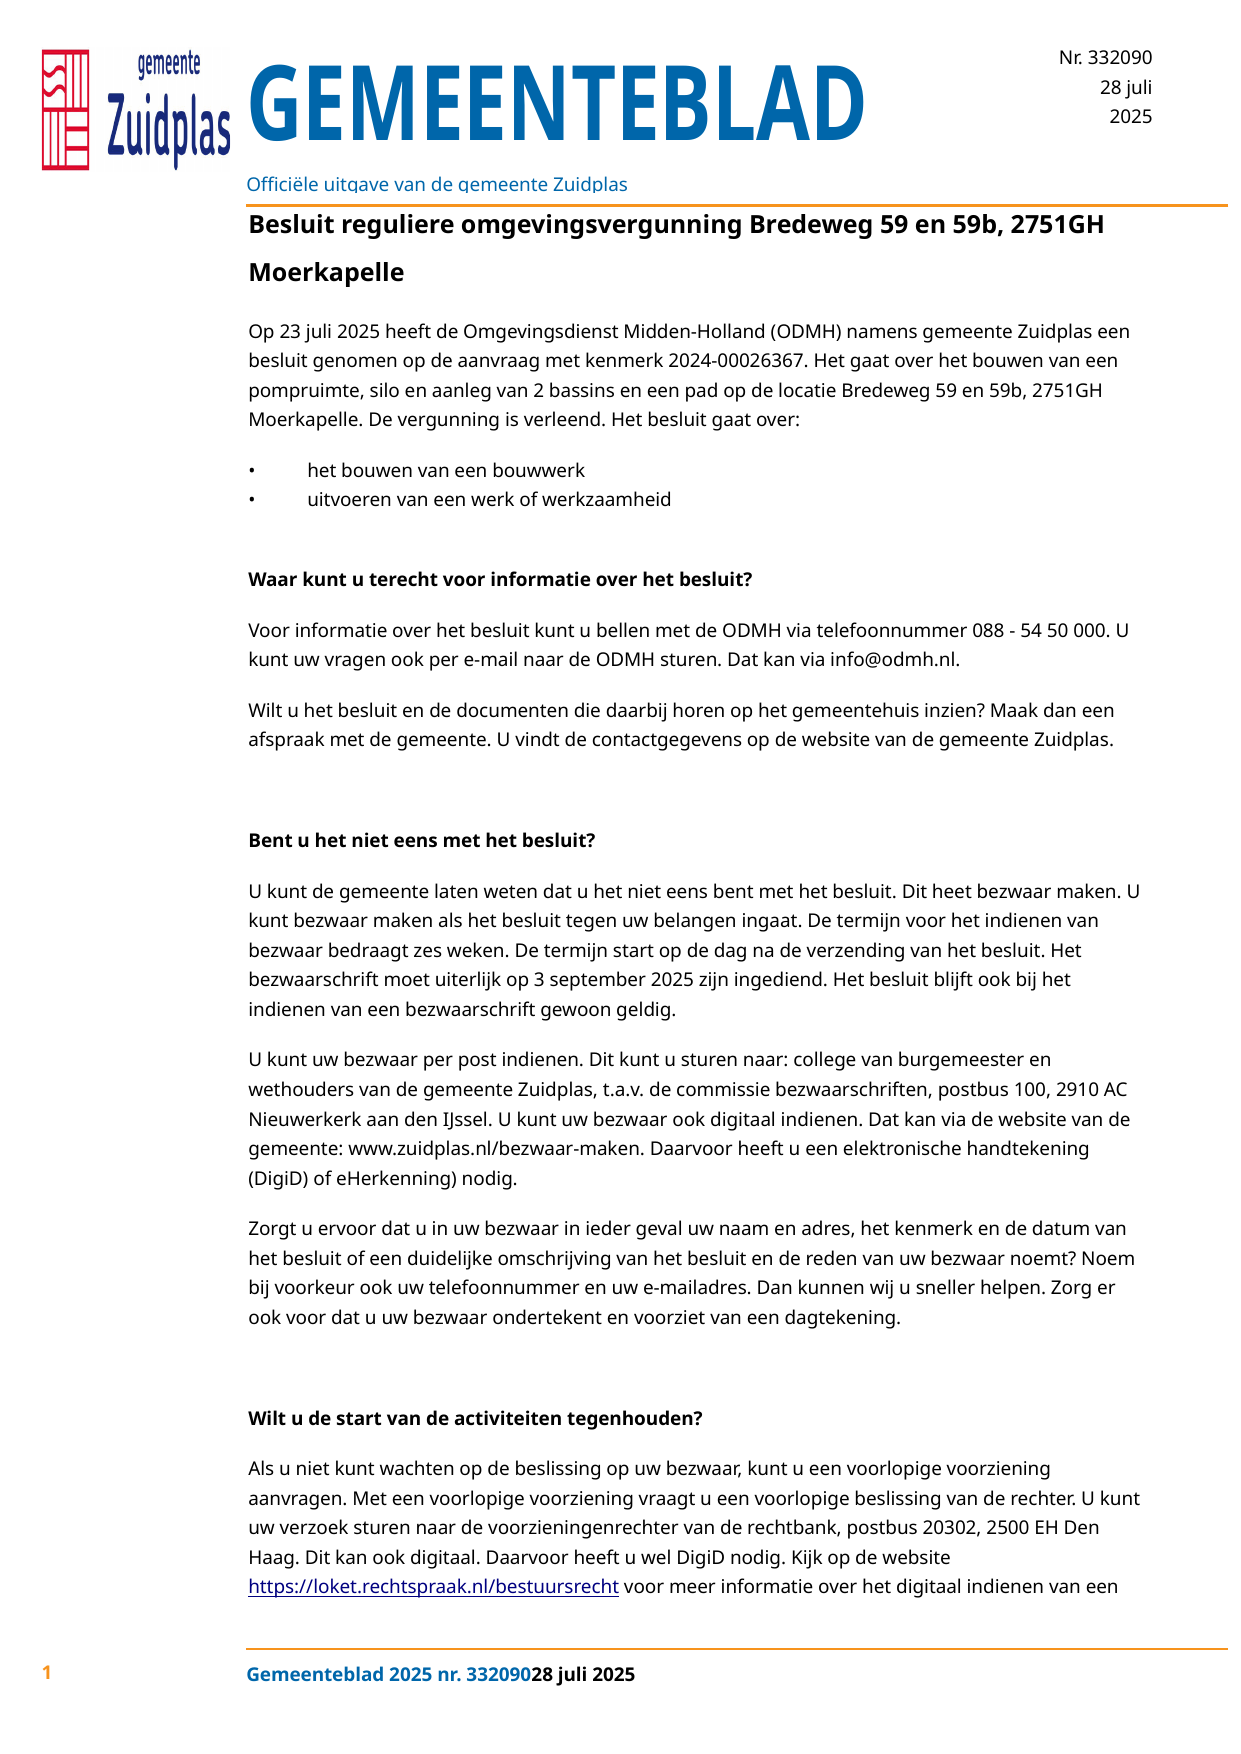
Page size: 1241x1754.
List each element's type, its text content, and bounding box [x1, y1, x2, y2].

text Wilt u de start van de activiteiten tegenhouden? [248, 1405, 1152, 1431]
text U kunt uw bezwaar per post indienen. Dit kunt u sturen naar: college van burgemeester en wethouders van de gemeente Zuidplas, t.a.v. de commissie bezwaarschriften, postbus 100, 2910 AC Nieuwerkerk aan den IJssel. U kunt uw bezwaar ook digitaal indienen. Dat kan via de website van de gemeente: www.zuidplas.nl/bezwaar-maken. Daarvoor heeft u een elektronische handtekening (DigiD) of eHerkenning) nodig. [248, 1047, 1152, 1191]
list het bouwen van een bouwwerk [248, 457, 1152, 483]
text Als u niet kunt wachten op de beslissing op uw bezwaar, kunt u een voorlopige voorziening aanvragen. Met een voorlopige voorziening vraagt u een voorlopige beslissing van de rechter. U kunt uw verzoek sturen naar de voorzieningenrechter van de rechtbank, postbus 20302, 2500 EH Den Haag. Dit kan ook digitaal. Daarvoor heeft u wel DigiD nodig. Kijk op de website https://loket.rechtspraak.nl/bestuursrecht voor meer informatie over het digitaal indienen van een [248, 1455, 1152, 1599]
picture [41, 47, 231, 172]
text Op 23 juli 2025 heeft de Omgevingsdienst Midden-Holland (ODMH) namens gemeente Zuidplas een besluit genomen op de aanvraag met kenmerk 2024-00026367. Het gaat over het bouwen van een pompruimte, silo en aanleg van 2 bassins en een pad op de locatie Bredeweg 59 en 59b, 2751GH Moerkapelle. De vergunning is verleend. Het besluit gaat over: [248, 318, 1152, 432]
text Wilt u het besluit en de documenten die daarbij horen op het gemeentehuis inzien? Maak dan een afspraak met de gemeente. U vindt de contactgegevens op de website van de gemeente Zuidplas. [248, 697, 1152, 752]
text Besluit reguliere omgevingsvergunning Bredeweg 59 en 59b, 2751GH Moerkapelle [248, 207, 1152, 288]
text Voor informatie over het besluit kunt u bellen met de ODMH via telefoonnummer 088 - 54 50 000. U kunt uw vragen ook per e-mail naar de ODMH sturen. Dat kan via info@odmh.nl. [248, 617, 1152, 672]
text Bent u het niet eens met het besluit? [248, 827, 1152, 853]
text Zorgt u ervoor dat u in uw bezwaar in ieder geval uw naam en adres, het kenmerk en de datum van het besluit of een duidelijke omschrijving van het besluit en de reden van uw bezwaar noemt? Noem bij voorkeur ook uw telefoonnummer en uw e-mailadres. Dan kunnen wij u sneller helpen. Zorg er ook voor dat u uw bezwaar ondertekent en voorziet van een dagtekening. [248, 1215, 1152, 1330]
list uitvoeren van een werk of werkzaamheid [248, 487, 1152, 512]
text Waar kunt u terecht voor informatie over het besluit? [248, 567, 1152, 592]
text U kunt de gemeente laten weten dat u het niet eens bent met het besluit. Dit heet bezwaar maken. U kunt bezwaar maken als het besluit tegen uw belangen ingaat. De termijn voor het indienen van bezwaar bedraagt zes weken. De termijn start op de dag na de verzending van het besluit. Het bezwaarschrift moet uiterlijk op 3 september 2025 zijn ingediend. Het besluit blijft ook bij het indienen van een bezwaarschrift gewoon geldig. [248, 878, 1152, 1022]
